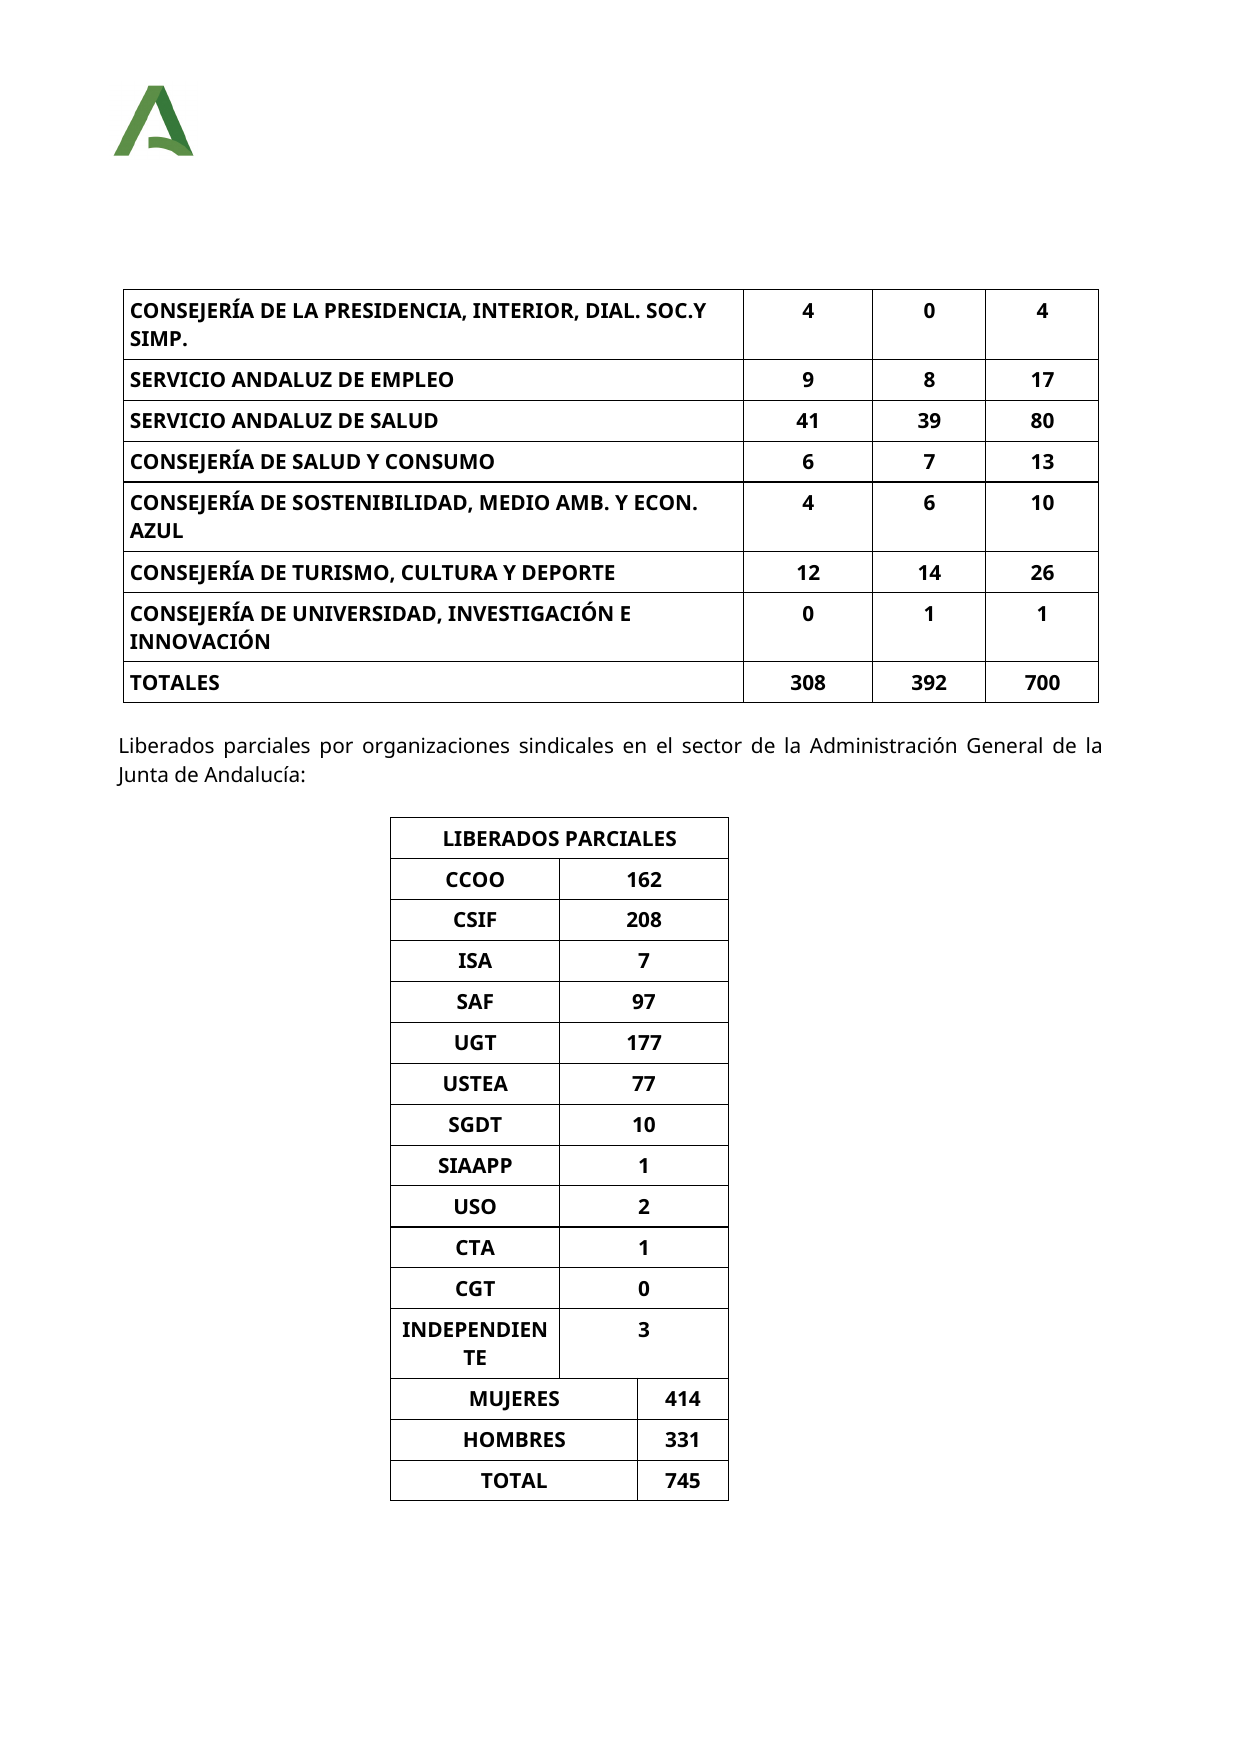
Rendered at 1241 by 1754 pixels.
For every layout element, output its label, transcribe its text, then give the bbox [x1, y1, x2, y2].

table_cell 17 [986, 360, 1098, 399]
table_cell CONSEJERÍA DE TURISMO, CULTURA Y DEPORTE [124, 552, 743, 592]
table_cell 414 [638, 1379, 728, 1418]
table_cell 162 [560, 859, 728, 899]
table_cell 26 [986, 552, 1098, 592]
table_cell 1 [560, 1228, 728, 1267]
table_cell 3 [560, 1309, 728, 1378]
table_cell HOMBRES [391, 1420, 637, 1459]
table_cell CTA [391, 1228, 559, 1267]
table_cell 392 [873, 662, 985, 702]
table_cell 6 [873, 483, 985, 551]
table_cell UGT [391, 1023, 559, 1063]
table_cell 39 [873, 401, 985, 441]
table_cell 10 [986, 483, 1098, 551]
table_cell 97 [560, 982, 728, 1022]
table_cell 10 [560, 1105, 728, 1144]
table_cell 7 [873, 442, 985, 481]
table_cell CSIF [391, 900, 559, 940]
table_cell 0 [744, 593, 872, 661]
table_cell 8 [873, 360, 985, 399]
table_cell 177 [560, 1023, 728, 1063]
table_cell 4 [744, 290, 872, 359]
table_cell 13 [986, 442, 1098, 481]
table_cell 4 [744, 483, 872, 551]
table_cell 80 [986, 401, 1098, 441]
table_cell 12 [744, 552, 872, 592]
table_cell USO [391, 1186, 559, 1226]
table_cell INDEPENDIENTE [391, 1309, 559, 1378]
table_cell 208 [560, 900, 728, 940]
table_cell 0 [560, 1268, 728, 1308]
table_cell SERVICIO ANDALUZ DE SALUD [124, 401, 743, 441]
table_cell SAF [391, 982, 559, 1022]
table_cell TOTAL [391, 1461, 637, 1500]
table_cell 41 [744, 401, 872, 441]
table_cell 1 [873, 593, 985, 661]
table_cell 9 [744, 360, 872, 399]
table_cell MUJERES [391, 1379, 637, 1418]
table_cell SGDT [391, 1105, 559, 1144]
table_cell 331 [638, 1420, 728, 1459]
table_cell 308 [744, 662, 872, 702]
table_cell 0 [873, 290, 985, 359]
table_cell TOTALES [124, 662, 743, 702]
table_cell CCOO [391, 859, 559, 899]
table_cell CGT [391, 1268, 559, 1308]
table_cell ISA [391, 941, 559, 981]
text Liberados parciales por organizaciones sindicales en el sector de la Administración General de la Junta de Andalucía: [118, 732, 1104, 788]
table_cell 745 [638, 1461, 728, 1500]
table_cell SERVICIO ANDALUZ DE EMPLEO [124, 360, 743, 399]
table_cell 1 [986, 593, 1098, 661]
table_cell 14 [873, 552, 985, 592]
table_cell 7 [560, 941, 728, 981]
table_cell CONSEJERÍA DE UNIVERSIDAD, INVESTIGACIÓN E INNOVACIÓN [124, 593, 743, 661]
table_cell CONSEJERÍA DE SOSTENIBILIDAD, MEDIO AMB. Y ECON. AZUL [124, 483, 743, 551]
table_header LIBERADOS PARCIALES [391, 818, 728, 858]
table_cell USTEA [391, 1064, 559, 1103]
table_cell 700 [986, 662, 1098, 702]
table_cell CONSEJERÍA DE SALUD Y CONSUMO [124, 442, 743, 481]
table_cell CONSEJERÍA DE LA PRESIDENCIA, INTERIOR, DIAL. SOC.Y SIMP. [124, 290, 743, 359]
table_cell 2 [560, 1186, 728, 1226]
table_cell 1 [560, 1146, 728, 1185]
table_cell 77 [560, 1064, 728, 1103]
table_cell 4 [986, 290, 1098, 359]
table_cell SIAAPP [391, 1146, 559, 1185]
picture [109, 81, 198, 160]
table_cell 6 [744, 442, 872, 481]
